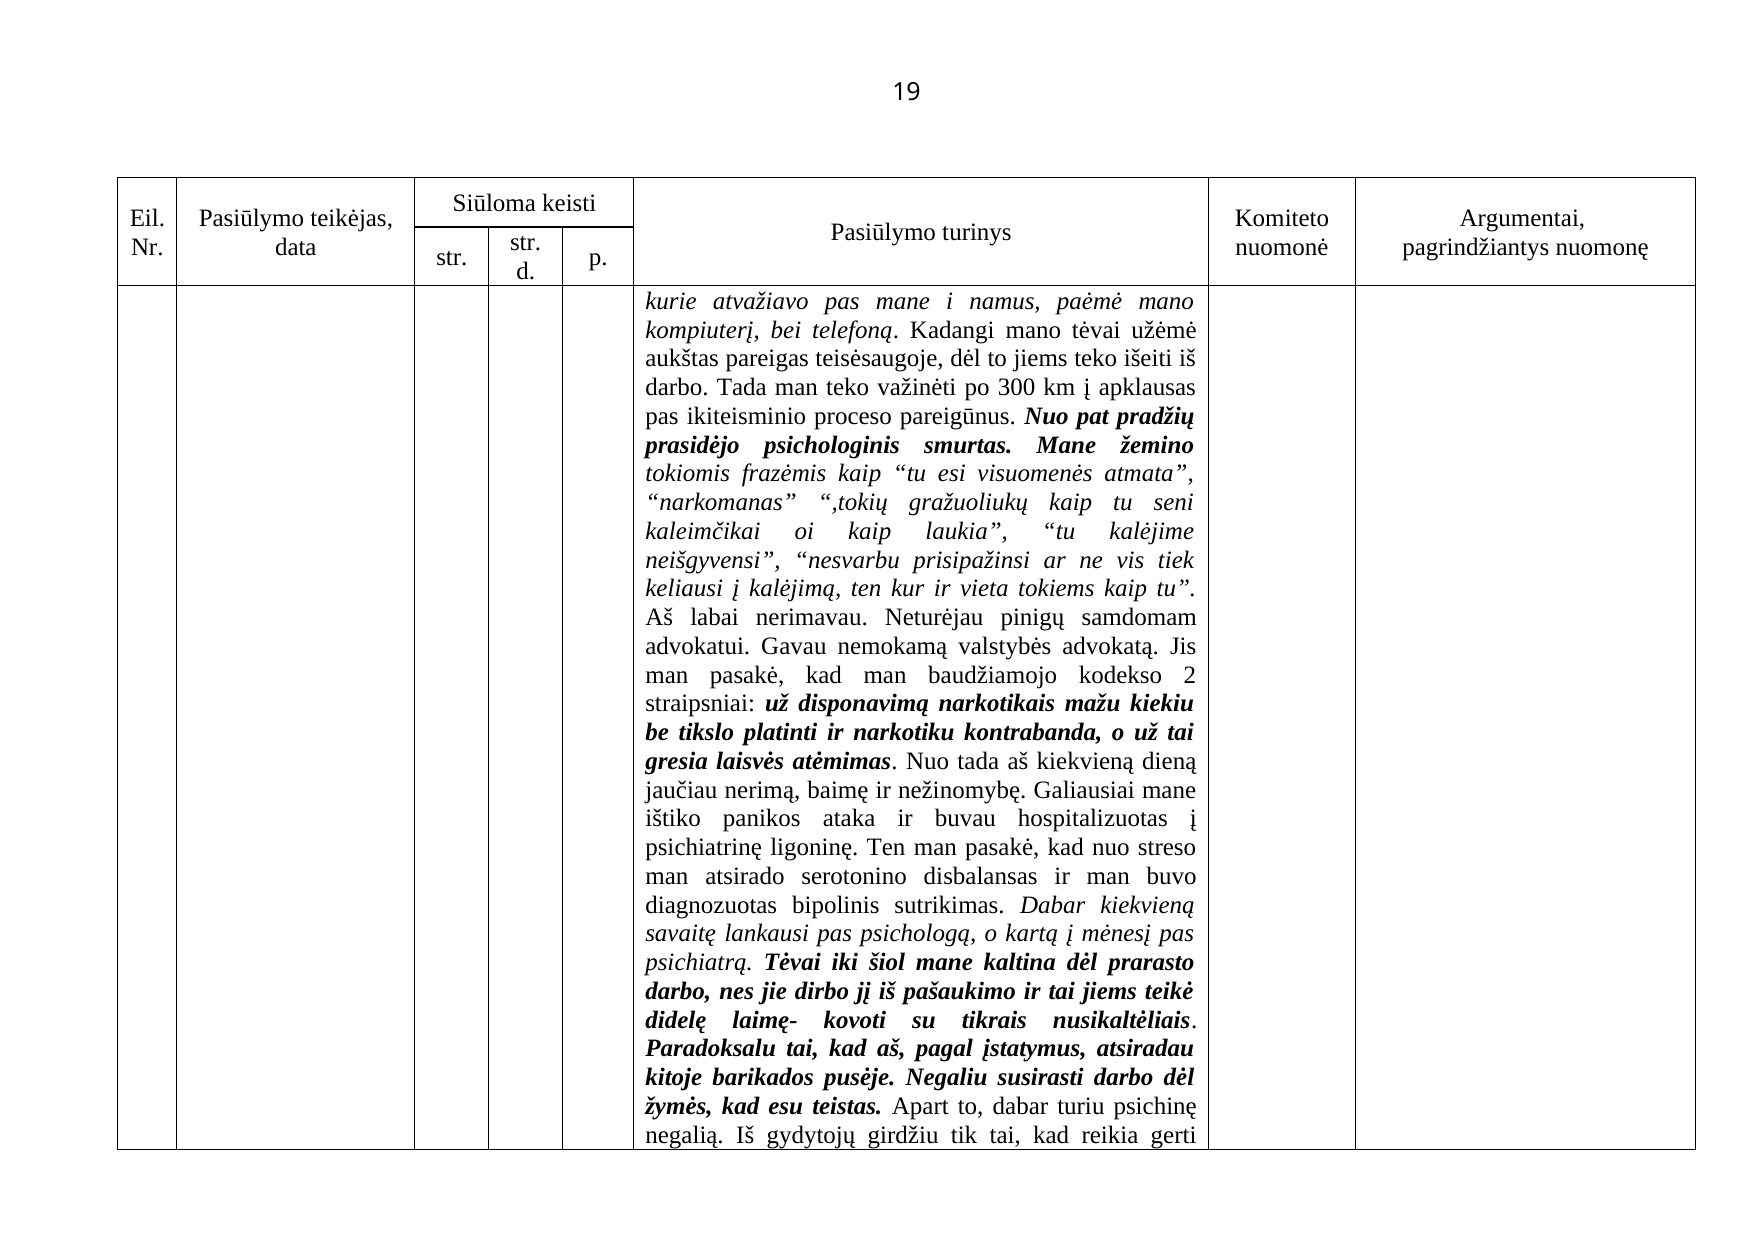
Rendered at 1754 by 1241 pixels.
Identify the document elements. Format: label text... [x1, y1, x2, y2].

table_header Komiteto nuomonė [1209, 178, 1355, 285]
table_cell str. [415, 228, 488, 285]
table_cell [563, 286, 633, 1148]
table_cell [1209, 286, 1355, 1148]
table_cell [118, 286, 176, 1148]
table_cell [415, 286, 488, 1148]
table_cell [489, 286, 562, 1148]
table_cell p. [563, 228, 633, 285]
table_cell [1356, 286, 1695, 1148]
table_header Eil. Nr. [118, 178, 176, 285]
table_header Siūloma keisti [415, 178, 633, 226]
table_header Pasiūlymo teikėjas, data [177, 178, 414, 285]
table_cell [177, 286, 414, 1148]
table_cell kurie atvažiavo pas mane i namus, paėmė mano kompiuterį, bei telefoną. Kadangi mano tėvai užėmė aukštas pareigas teisėsaugoje, dėl to jiems teko išeiti iš darbo. Tada man teko važinėti po 300 km į apklausas pas ikiteisminio proceso pareigūnus. Nuo pat pradžių prasidėjo psichologinis smurtas. Mane žemino tokiomis frazėmis kaip “tu esi visuomenės atmata”, “narkomanas” “,tokių gražuoliukų kaip tu seni kaleimčikai oi kaip laukia”, “tu kalėjime neišgyvensi”, “nesvarbu prisipažinsi ar ne vis tiek keliausi į kalėjimą, ten kur ir vieta tokiems kaip tu”. Aš labai nerimavau. Neturėjau pinigų samdomam advokatui. Gavau nemokamą valstybės advokatą. Jis man pasakė, kad man baudžiamojo kodekso 2 straipsniai: už disponavimą narkotikais mažu kiekiu be tikslo platinti ir narkotiku kontrabanda, o už tai gresia laisvės atėmimas. Nuo tada aš kiekvieną dieną jaučiau nerimą, baimę ir nežinomybę. Galiausiai mane ištiko panikos ataka ir buvau hospitalizuotas į psichiatrinę ligoninę. Ten man pasakė, kad nuo streso man atsirado serotonino disbalansas ir man buvo diagnozuotas bipolinis sutrikimas. Dabar kiekvieną savaitę lankausi pas psichologą, o kartą į mėnesį pas psichiatrą. Tėvai iki šiol mane kaltina dėl prarasto darbo, nes jie dirbo jį iš pašaukimo ir tai jiems teikė didelę laimę- kovoti su tikrais nusikaltėliais. Paradoksalu tai, kad aš, pagal įstatymus, atsiradau kitoje barikados pusėje. Negaliu susirasti darbo dėl žymės, kad esu teistas. Apart to, dabar turiu psichinę negalią. Iš gydytojų girdžiu tik tai, kad reikia gerti [634, 286, 1208, 1148]
table_cell str. d. [489, 228, 562, 285]
table_header Pasiūlymo turinys [634, 178, 1208, 285]
table_header Argumentai, pagrindžiantys nuomonę [1356, 178, 1695, 285]
